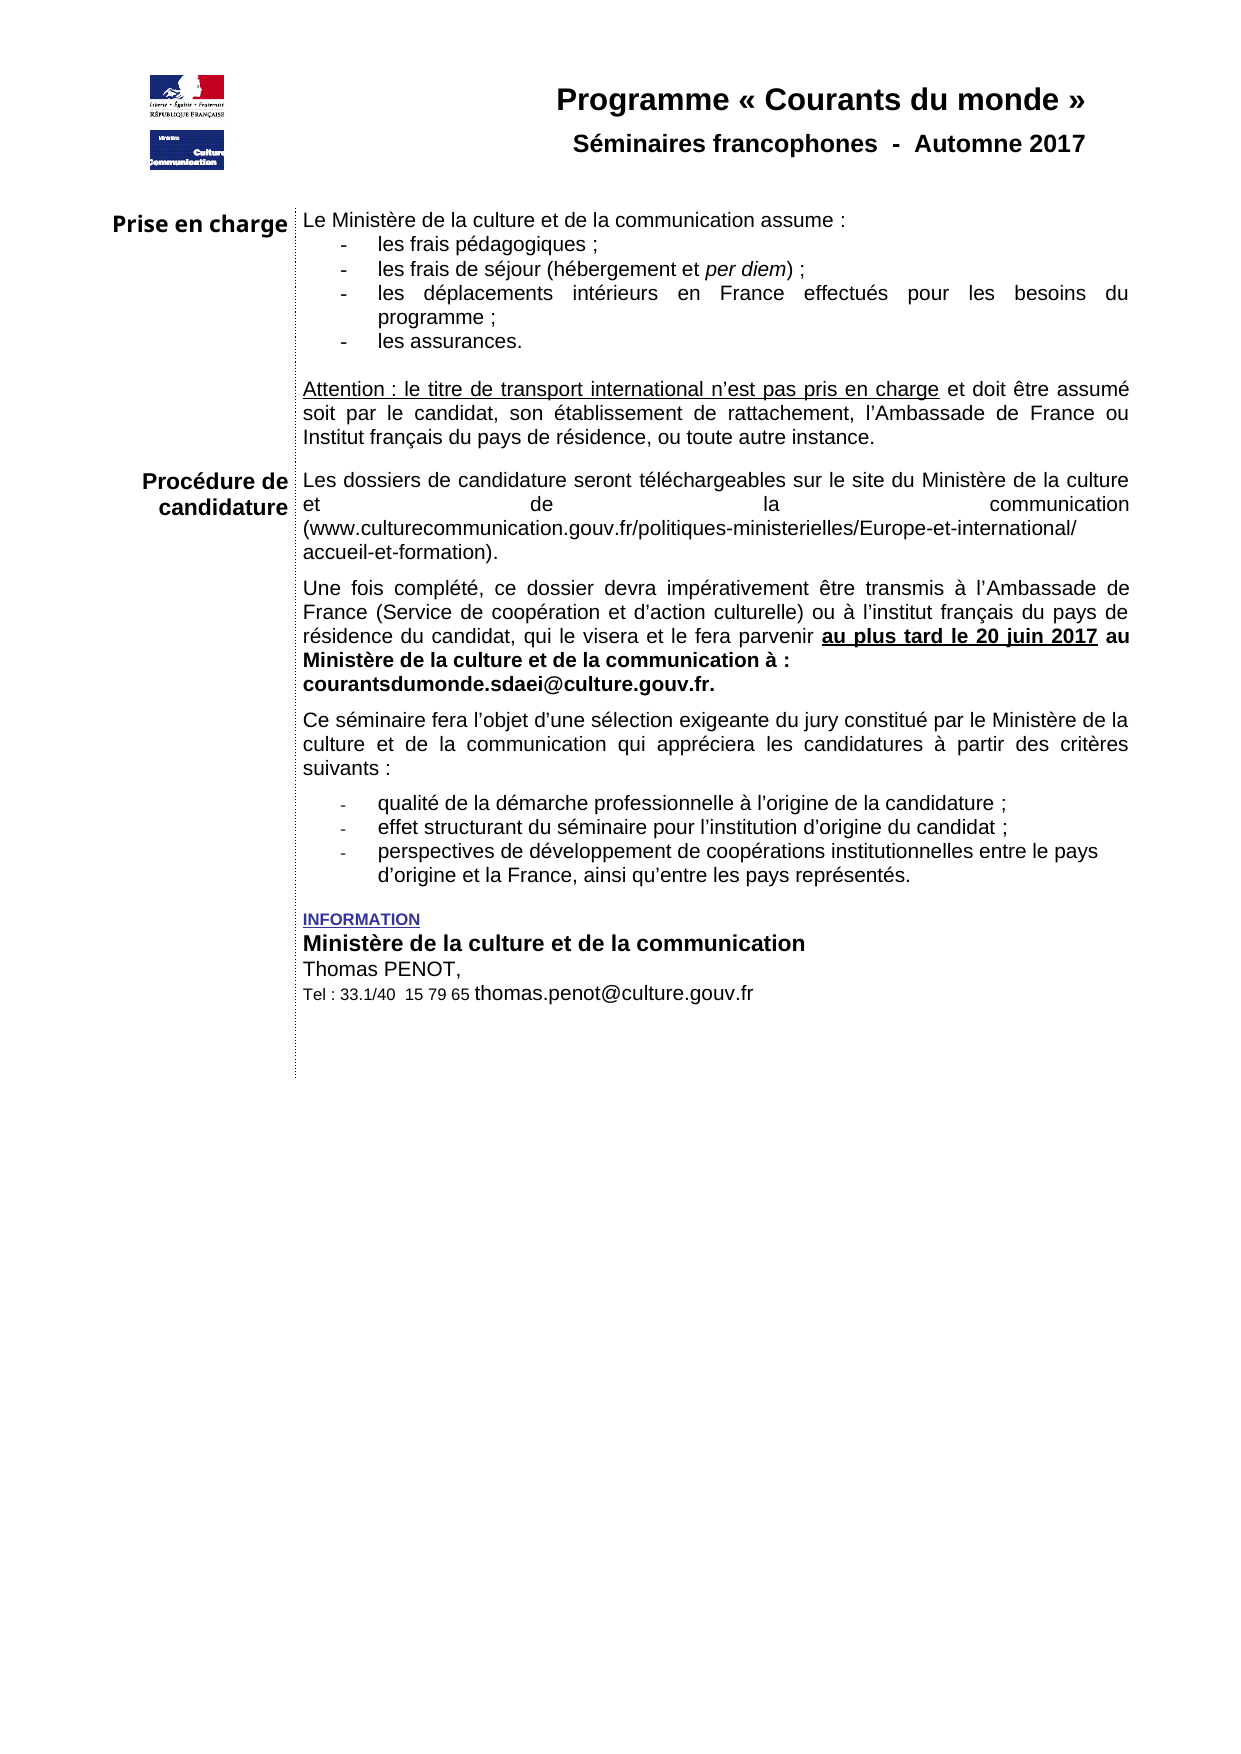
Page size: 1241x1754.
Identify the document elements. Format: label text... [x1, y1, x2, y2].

table_cell Procédure de candidature [59, 468, 295, 1046]
table_header Le Ministère de la culture et de la communication assume : les frais pédagogiques ; les frais de séjour (hébergement et per diem) ; les déplacements intérieurs en France effectués pour les besoins du programme ; les assurances. Attention : le titre de transport international n’est pas pris en charge et doit être assumé soit par le candidat, son établissement de rattachement, l’Ambassade de France ou Institut français du pays de résidence, ou toute autre instance. [295, 208, 1137, 468]
table_header Prise en charge [59, 208, 295, 468]
table_cell [59, 1046, 295, 1078]
table_cell Les dossiers de candidature seront téléchargeables sur le site du Ministère de la culture et de la communication (www.culturecommunication.gouv.fr/politiques-ministerielles/Europe-et-international/accueil-et-formation). Une fois complété, ce dossier devra impérativement être transmis à l’Ambassade de France (Service de coopération et d’action culturelle) ou à l’institut français du pays de résidence du candidat, qui le visera et le fera parvenir au plus tard le 20 juin 2017 au Ministère de la culture et de la communication à : courantsdumonde.sdaei@culture.gouv.fr. Ce séminaire fera l’objet d’une sélection exigeante du jury constitué par le Ministère de la culture et de la communication qui appréciera les candidatures à partir des critères suivants : qualité de la démarche professionnelle à l’origine de la candidature ; effet structurant du séminaire pour l’institution d’origine du candidat ; perspectives de développement de coopérations institutionnelles entre le pays d’origine et la France, ainsi qu’entre les pays représentés. information Ministère de la culture et de la communication Thomas PENOT, Tel : 33.1/40 15 79 65 thomas.penot@culture.gouv.fr [295, 468, 1137, 1046]
table_cell [295, 1046, 1137, 1078]
